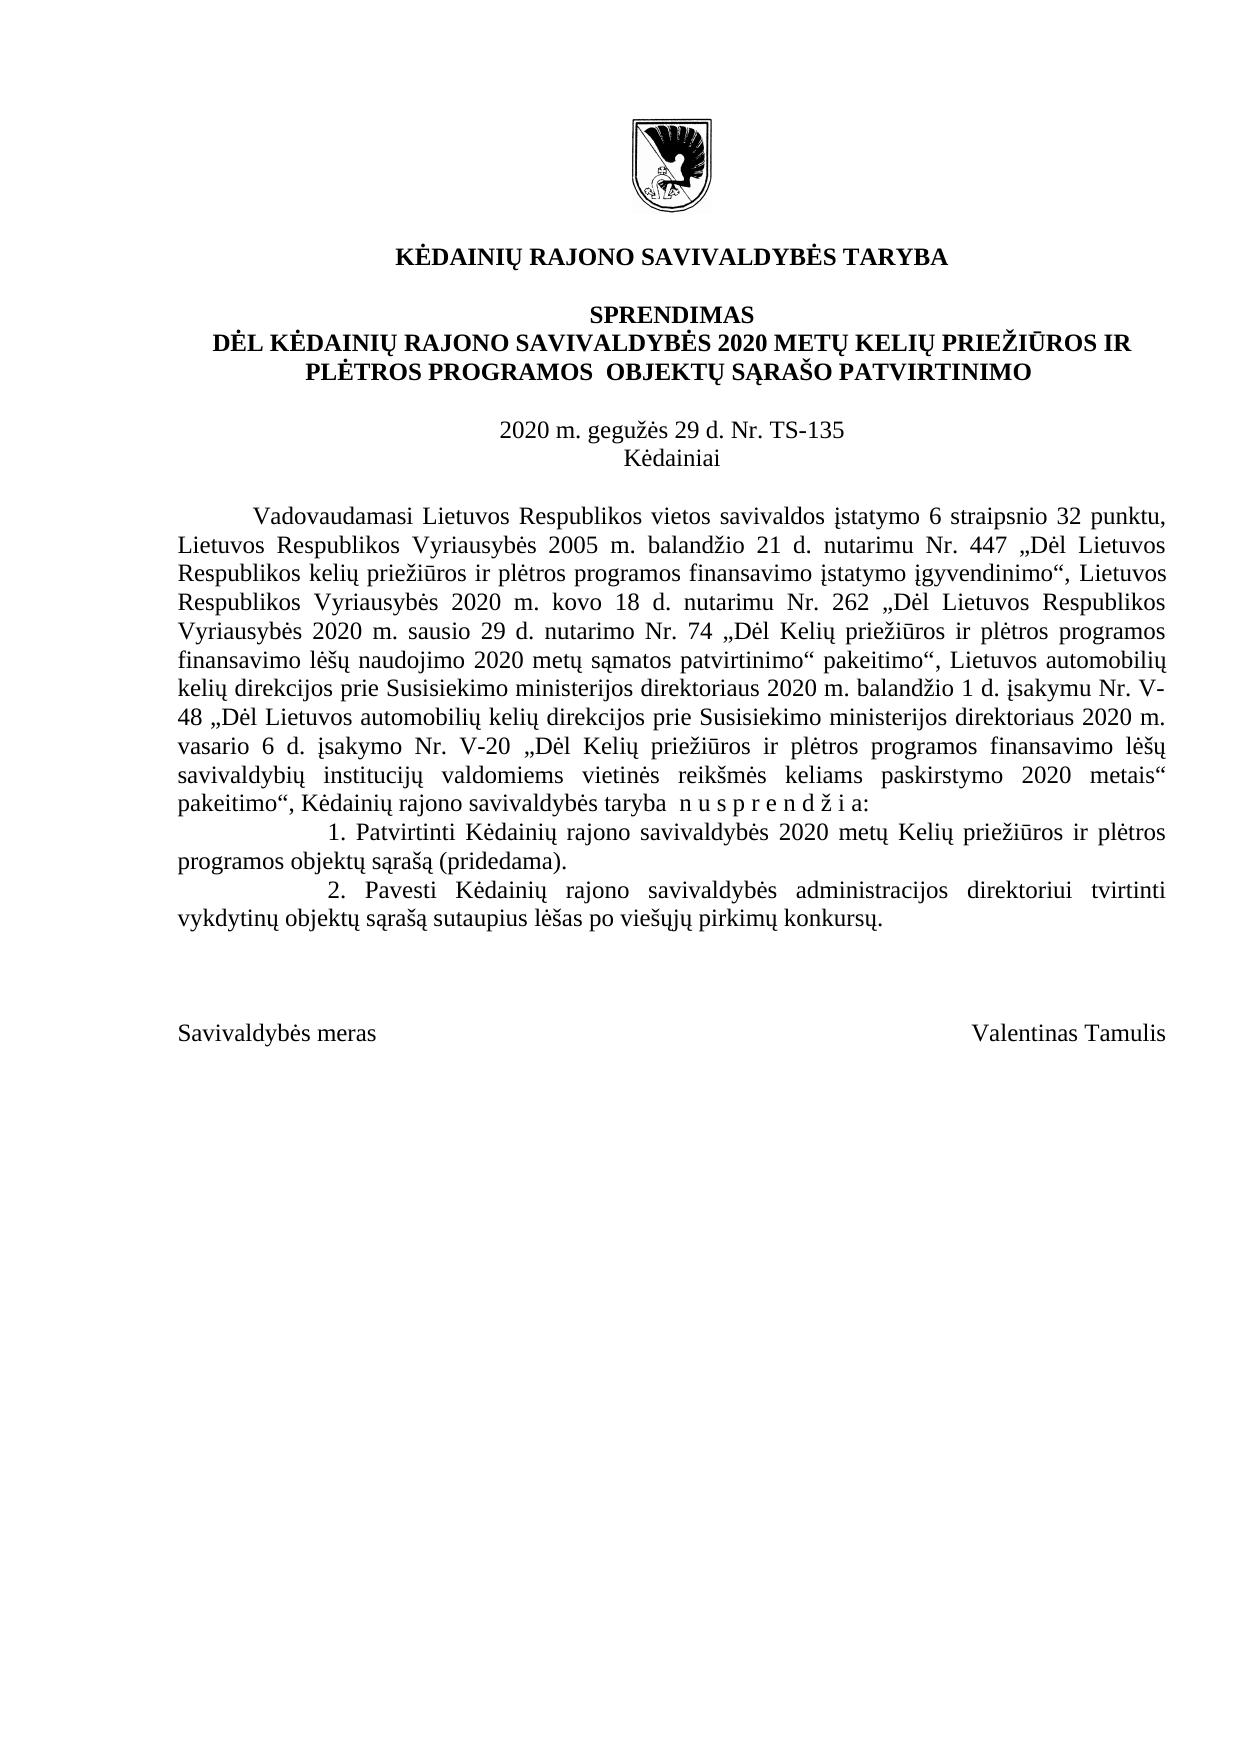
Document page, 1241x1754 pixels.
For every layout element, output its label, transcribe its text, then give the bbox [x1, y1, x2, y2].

text 2. Pavesti Kėdainių rajono savivaldybės administracijos direktoriui tvirtinti vykdytinų objektų sąrašą sutaupius lėšas po viešųjų pirkimų konkursų. [177, 875, 1167, 932]
text Vadovaudamasi Lietuvos Respublikos vietos savivaldos įstatymo 6 straipsnio 32 punktu, Lietuvos Respublikos Vyriausybės 2005 m. balandžio 21 d. nutarimu Nr. 447 „Dėl Lietuvos Respublikos kelių priežiūros ir plėtros programos finansavimo įstatymo įgyvendinimo“, Lietuvos Respublikos Vyriausybės 2020 m. kovo 18 d. nutarimu Nr. 262 „Dėl Lietuvos Respublikos Vyriausybės 2020 m. sausio 29 d. nutarimo Nr. 74 „Dėl Kelių priežiūros ir plėtros programos finansavimo lėšų naudojimo 2020 metų sąmatos patvirtinimo“ pakeitimo“, Lietuvos automobilių kelių direkcijos prie Susisiekimo ministerijos direktoriaus 2020 m. balandžio 1 d. įsakymu Nr. V-48 „Dėl Lietuvos automobilių kelių direkcijos prie Susisiekimo ministerijos direktoriaus 2020 m. vasario 6 d. įsakymo Nr. V-20 „Dėl Kelių priežiūros ir plėtros programos finansavimo lėšų savivaldybių institucijų valdomiems vietinės reikšmės keliams paskirstymo 2020 metais“ pakeitimo“, Kėdainių rajono savivaldybės taryba n u s p r e n d ž i a: [177, 501, 1167, 817]
text SPRENDIMAS [177, 300, 1167, 328]
text 1. Patvirtinti Kėdainių rajono savivaldybės 2020 metų Kelių priežiūros ir plėtros programos objektų sąrašą (pridedama). [177, 817, 1167, 875]
text Savivaldybės meras Valentinas Tamulis [177, 1018, 1167, 1047]
text KĖDAINIŲ RAJONO SAVIVALDYBĖS TARYBA [177, 242, 1167, 271]
text 2020 m. gegužės 29 d. Nr. TS-135 [177, 415, 1167, 443]
text Kėdainiai [177, 443, 1167, 472]
text DĖL KĖDAINIŲ RAJONO SAVIVALDYBĖS 2020 METŲ KELIŲ PRIEŽIŪROS IR PLĖTROS PROGRAMOS OBJEKTŲ SĄRAŠO PATVIRTINIMO [177, 328, 1167, 386]
